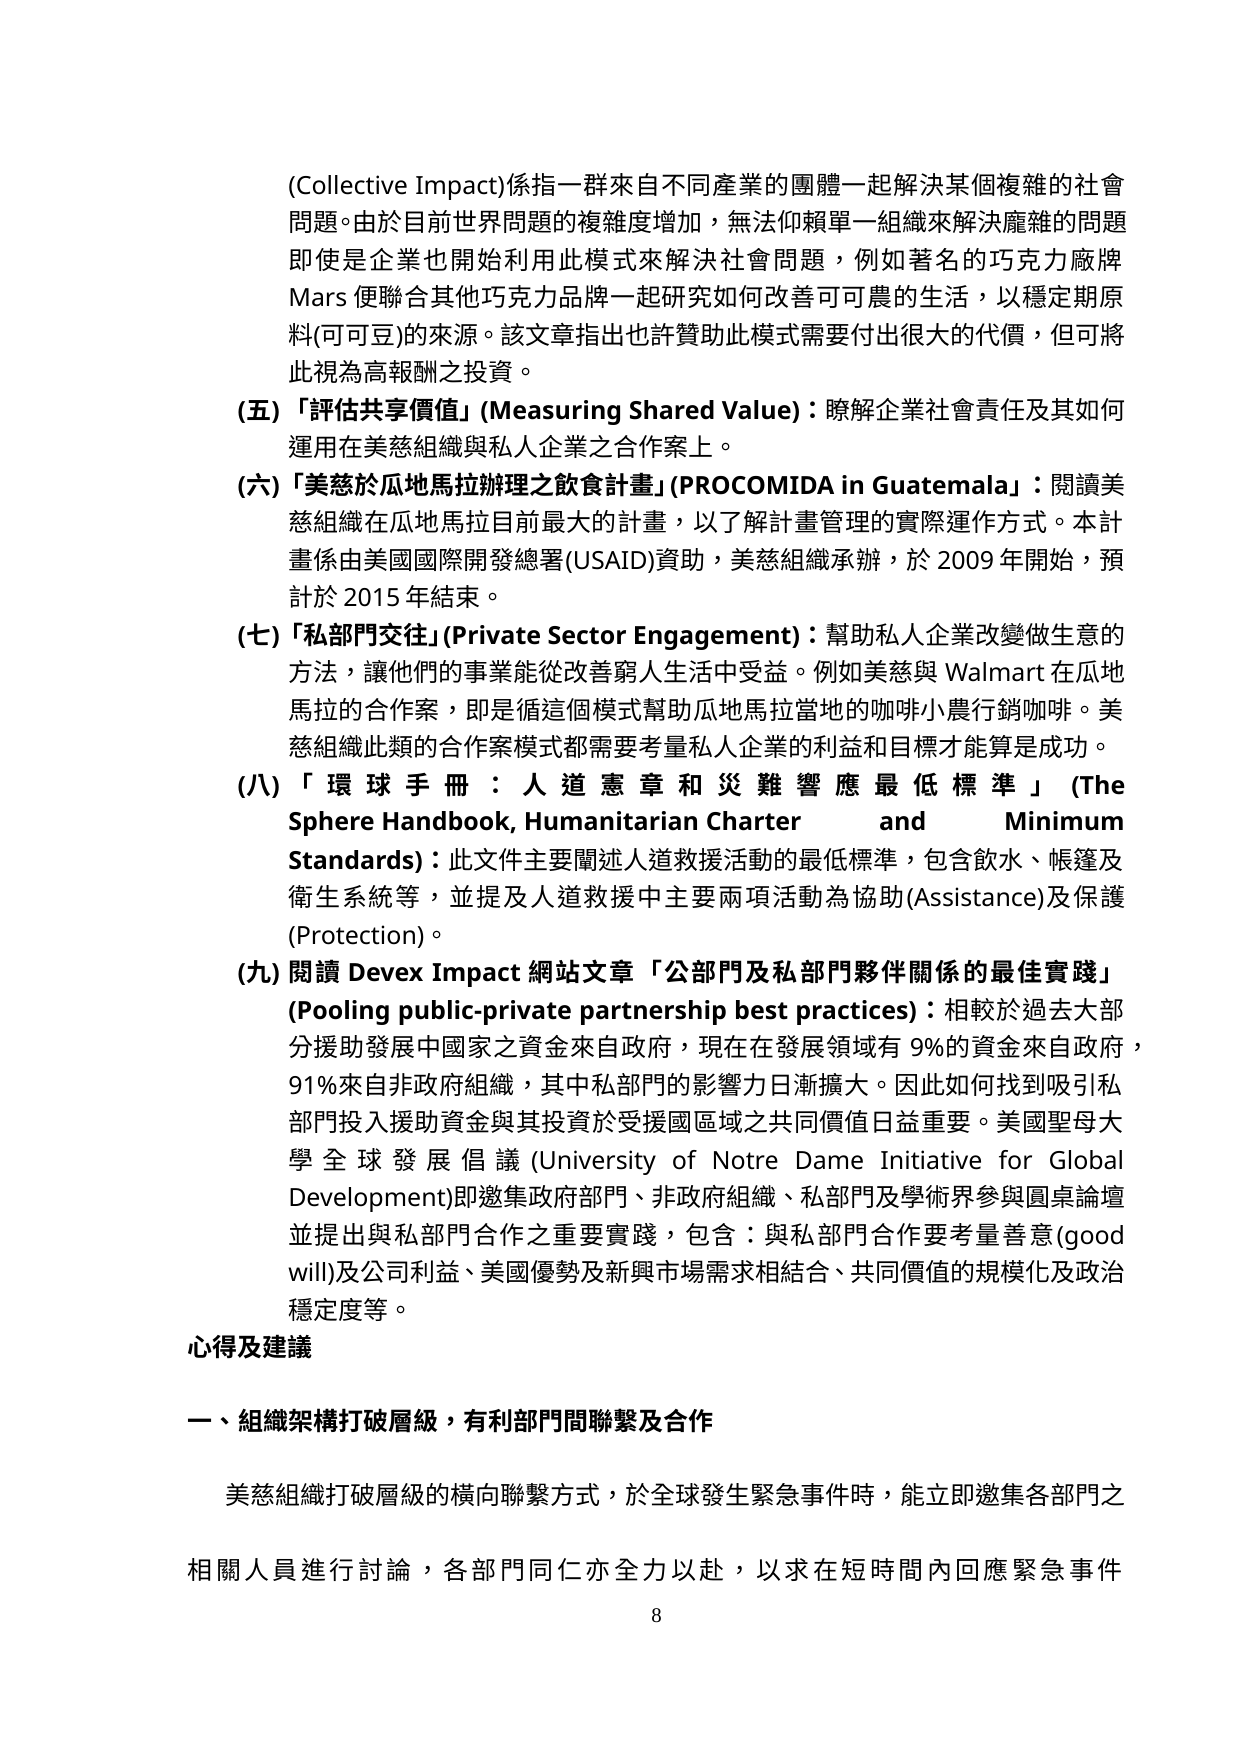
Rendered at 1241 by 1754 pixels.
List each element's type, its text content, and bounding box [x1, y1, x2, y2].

list 「私部門交往」(Private Sector Engagement)：幫助私人企業改變做生意的方法，讓他們的事業能從改善窮人生活中受益。例如美慈與Walmart在瓜地馬拉的合作案，即是循這個模式幫助瓜地馬拉當地的咖啡小農行銷咖啡。美慈組織此類的合作案模式都需要考量私人企業的利益和目標才能算是成功。 [237, 614, 1125, 764]
text 美慈組織打破層級的橫向聯繫方式，於全球發生緊急事件時，能立即邀集各部門之相關人員進行討論，各部門同仁亦全力以赴，以求在短時間內回應緊急事件 [187, 1474, 1125, 1587]
list 「評估共享價值」(Measuring Shared Value)：瞭解企業社會責任及其如何運用在美慈組織與私人企業之合作案上。 [237, 389, 1125, 464]
list 「環球手冊：人道憲章和災難響應最低標準」(The Sphere Handbook, Humanitarian Charter and Minimum Standards)：此文件主要闡述人道救援活動的最低標準，包含飲水、帳篷及衛生系統等，並提及人道救援中主要兩項活動為協助(Assistance)及保護(Protection)。 [237, 764, 1125, 952]
list 「美慈於瓜地馬拉辦理之飲食計畫」(PROCOMIDA in Guatemala」：閱讀美慈組織在瓜地馬拉目前最大的計畫，以了解計畫管理的實際運作方式。本計畫係由美國國際開發總署(USAID)資助，美慈組織承辦，於2009年開始，預計於2015年結束。 [237, 464, 1125, 614]
list 「集體影響」(Collective Impact)：研讀Stanford Social Innovation Review網站上談論「集體影響」(Collective Impact)之文章。所謂「集體影響」(Collective Impact)係指一群來自不同產業的團體一起解決某個複雜的社會問題。由於目前世界問題的複雜度增加，無法仰賴單一組織來解決龐雜的問題。即使是企業也開始利用此模式來解決社會問題，例如著名的巧克力廠牌Mars便聯合其他巧克力品牌一起研究如何改善可可農的生活，以穩定期原料(可可豆)的來源。該文章指出也許贊助此模式需要付出很大的代價，但可將此視為高報酬之投資。 [237, 164, 1125, 389]
text 心得及建議 [187, 1327, 1125, 1364]
list 組織架構打破層級，有利部門間聯繫及合作 [187, 1401, 1125, 1438]
list 閱讀Devex Impact網站文章「公部門及私部門夥伴關係的最佳實踐」(Pooling public-private partnership best practices)：相較於過去大部分援助發展中國家之資金來自政府，現在在發展領域有9%的資金來自政府，91%來自非政府組織，其中私部門的影響力日漸擴大。因此如何找到吸引私部門投入援助資金與其投資於受援國區域之共同價值日益重要。美國聖母大學全球發展倡議(University of Notre Dame Initiative for Global Development)即邀集政府部門、非政府組織、私部門及學術界參與圓桌論壇，並提出與私部門合作之重要實踐，包含：與私部門合作要考量善意(good will)及公司利益、美國優勢及新興市場需求相結合、共同價值的規模化及政治穩定度等。 [237, 952, 1125, 1327]
